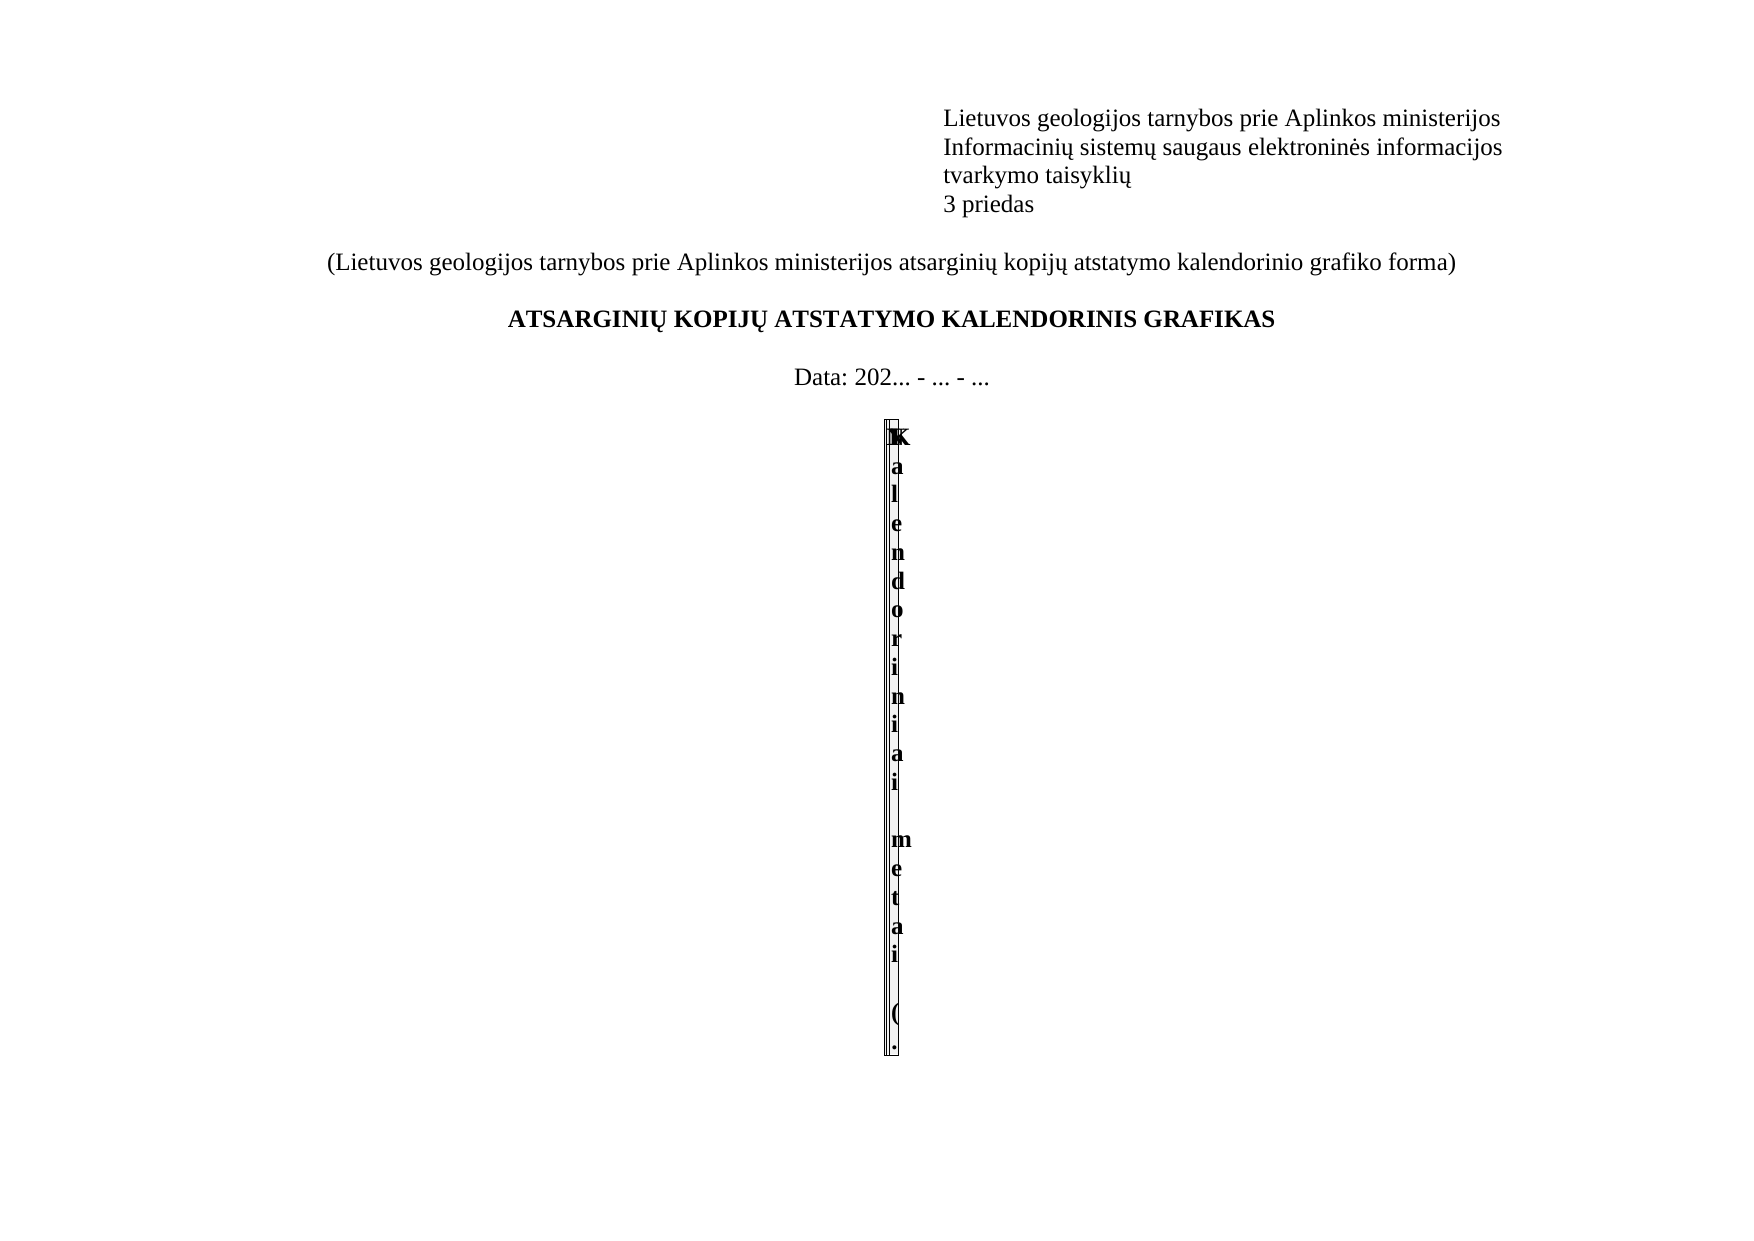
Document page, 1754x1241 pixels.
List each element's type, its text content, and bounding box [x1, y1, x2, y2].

text Lietuvos geologijos tarnybos prie Aplinkos ministerijos [943, 103, 1665, 132]
text Informacinių sistemų saugaus elektroninės informacijos [943, 132, 1665, 161]
text Atsarginių kopijų ATSTATYmO Kalendorinis grafikas [118, 304, 1665, 333]
text (Lietuvos geologijos tarnybos prie Aplinkos ministerijos atsarginių kopijų atstatymo kalendorinio grafiko forma) [118, 247, 1665, 276]
text Data: 202... - ... - ... [118, 362, 1665, 391]
text tvarkymo taisyklių [943, 161, 1665, 189]
text 3 priedas [943, 189, 1665, 218]
table_header Kalendoriniai metai (....) [890, 445, 898, 1054]
